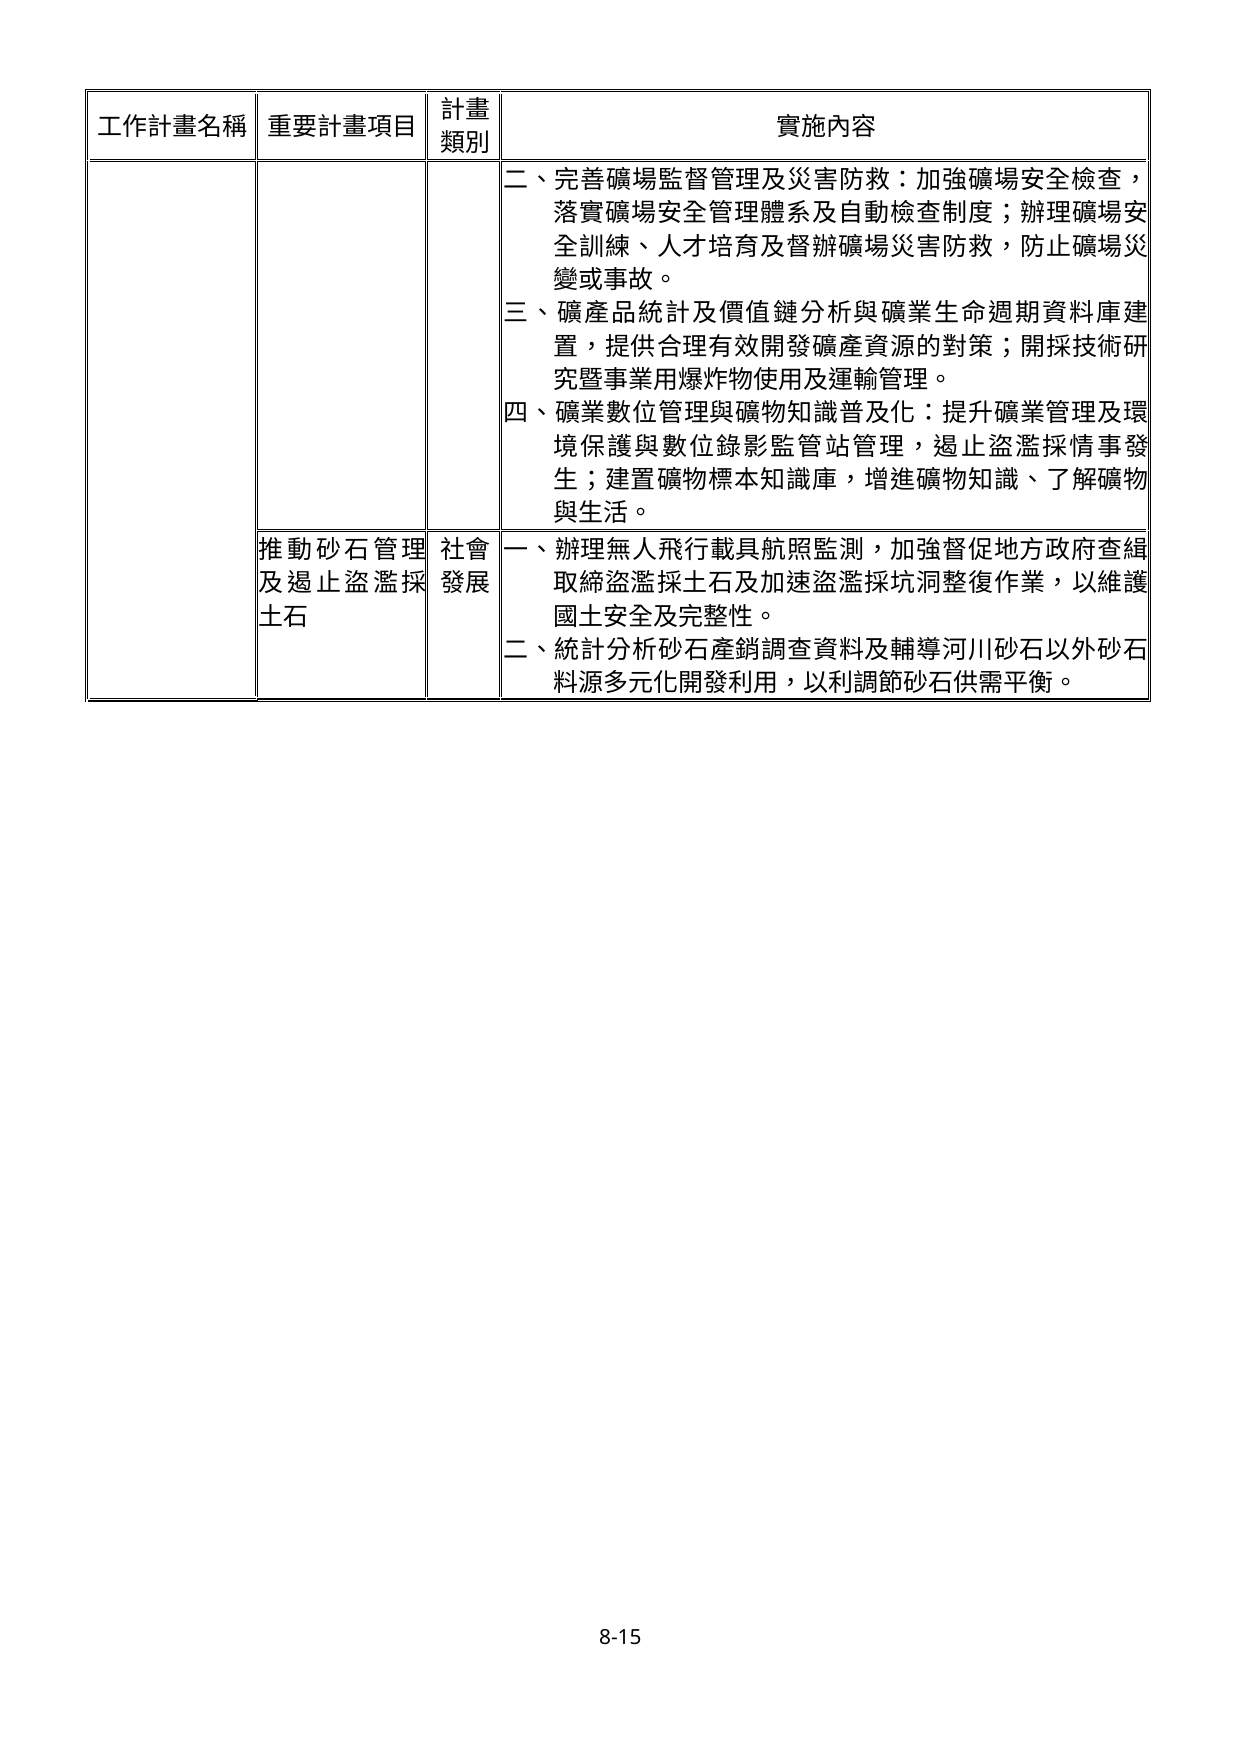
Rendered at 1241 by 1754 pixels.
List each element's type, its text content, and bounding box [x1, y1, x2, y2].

table_header 重要計畫項目 [256, 92, 427, 158]
table_header 實施內容 [501, 92, 1148, 158]
table_header 計畫類別 [427, 92, 501, 158]
table_cell [428, 162, 499, 528]
table_cell 二、完善礦場監督管理及災害防救：加強礦場安全檢查，落實礦場安全管理體系及自動檢查制度；辦理礦場安全訓練、人才培育及督辦礦場災害防救，防止礦場災變或事故。 三、礦產品統計及價值鏈分析與礦業生命週期資料庫建置，提供合理有效開發礦產資源的對策；開採技術研究暨事業用爆炸物使用及運輸管理。 四、礦業數位管理與礦物知識普及化：提升礦業管理及環境保護與數位錄影監管站管理，遏止盜濫採情事發生；建置礦物標本知識庫，增進礦物知識、了解礦物與生活。 [502, 159, 1148, 528]
table_header 工作計畫名稱 [88, 92, 256, 158]
table_cell [258, 162, 425, 528]
table_cell 一、辦理無人飛行載具航照監測，加強督促地方政府查緝取締盜濫採土石及加速盜濫採坑洞整復作業，以維護國土安全及完整性。 二、統計分析砂石產銷調查資料及輔導河川砂石以外砂石料源多元化開發利用，以利調節砂石供需平衡。 [501, 529, 1148, 698]
table_cell [88, 159, 256, 698]
table_cell 社會發展 [427, 532, 501, 698]
table_cell 推動砂石管理及遏止盜濫採土石 [256, 532, 427, 698]
